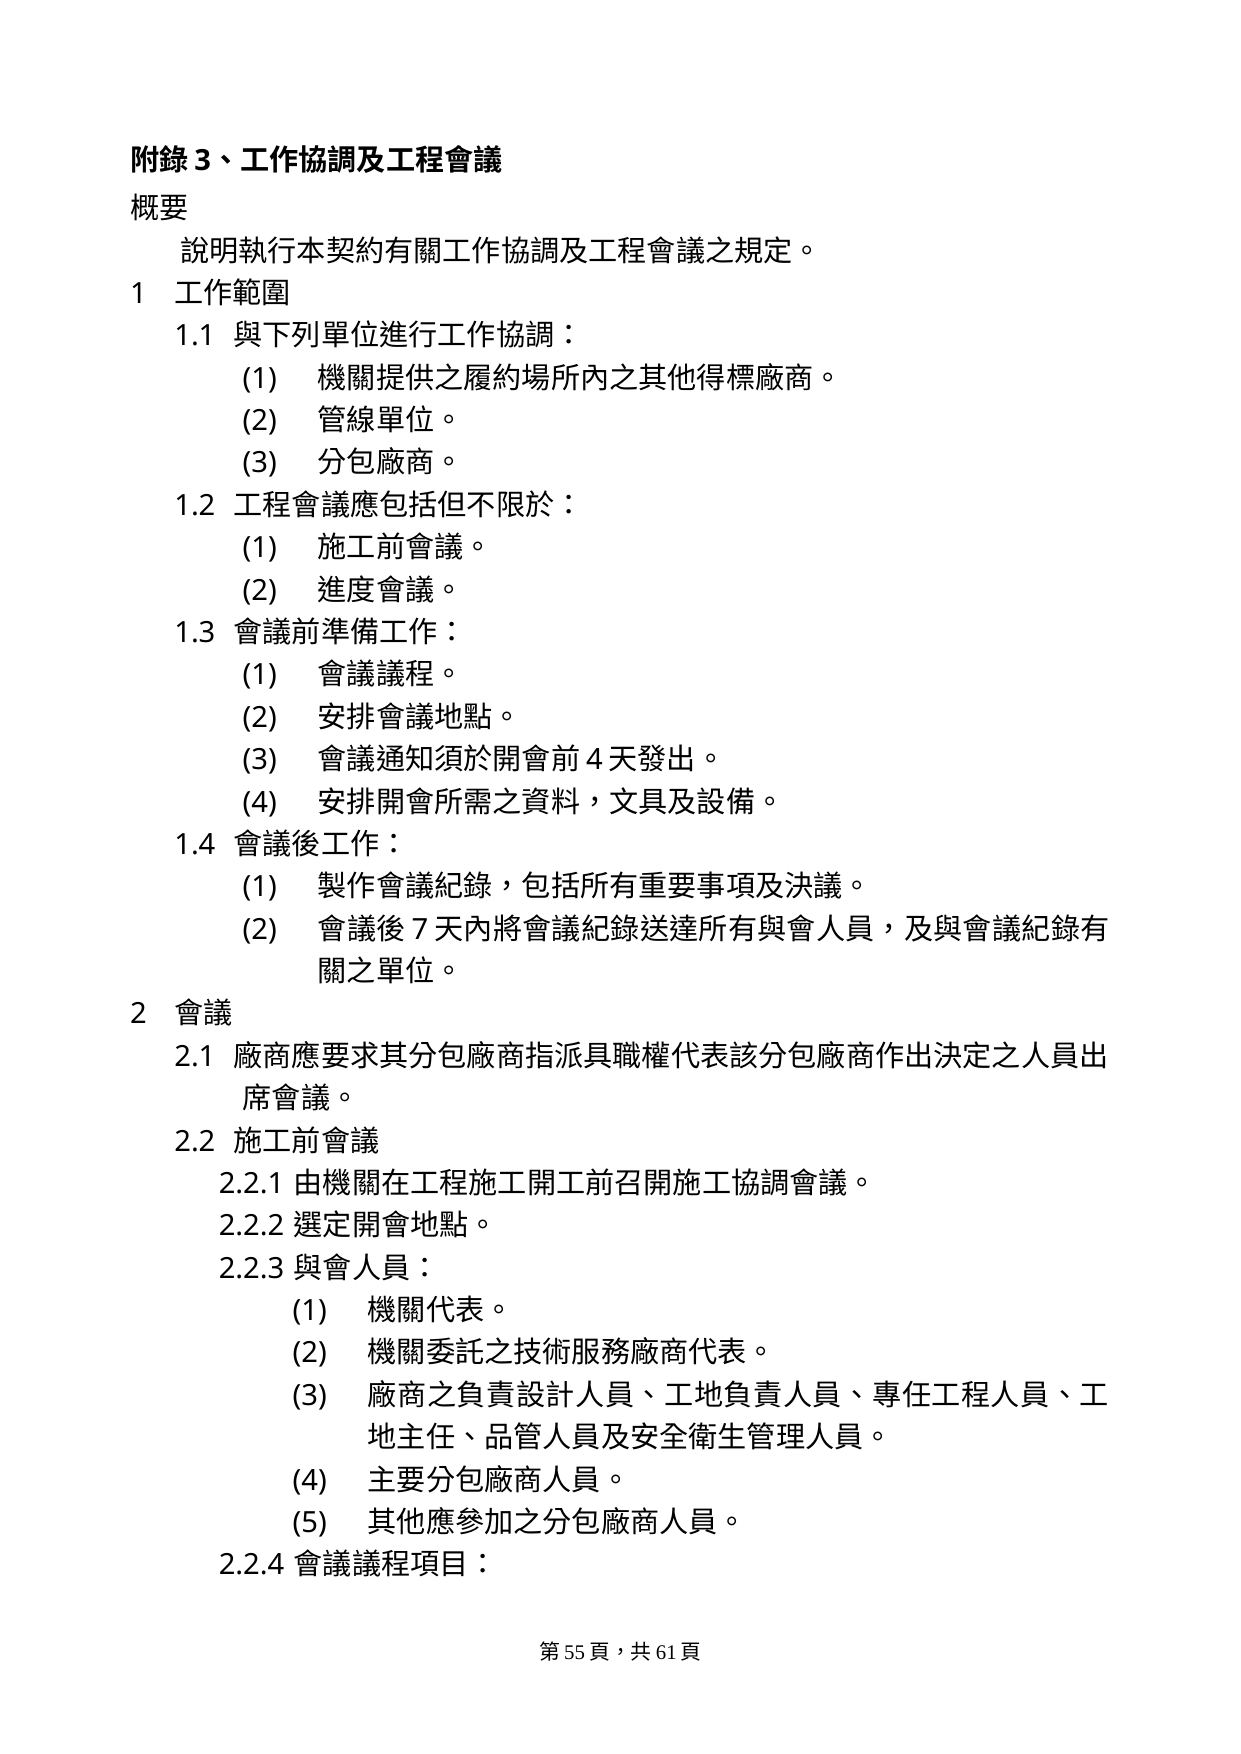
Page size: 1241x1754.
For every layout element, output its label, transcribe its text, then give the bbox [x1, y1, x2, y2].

text 附錄3、工作協調及工程會議 [130, 136, 1110, 178]
list 會議後7天內將會議紀錄送達所有與會人員，及與會議紀錄有關之單位。 [242, 905, 1110, 990]
list 選定開會地點。 [218, 1202, 1110, 1244]
list 工作範圍 [130, 269, 1110, 312]
list 會議議程項目： [218, 1541, 1110, 1583]
list 由機關在工程施工開工前召開施工協調會議。 [218, 1159, 1110, 1202]
list 會議議程。 [242, 651, 1110, 693]
list 與會人員： [218, 1244, 1110, 1287]
list 機關提供之履約場所內之其他得標廠商。 [242, 354, 1110, 397]
list 廠商應要求其分包廠商指派具職權代表該分包廠商作出決定之人員出席會議。 [174, 1032, 1110, 1117]
list 機關委託之技術服務廠商代表。 [292, 1329, 1110, 1371]
list 廠商之負責設計人員、工地負責人員、專任工程人員、工地主任、品管人員及安全衛生管理人員。 [292, 1371, 1110, 1456]
text 概要 [130, 185, 1110, 227]
list 分包廠商。 [242, 439, 1110, 481]
list 安排開會所需之資料，文具及設備。 [242, 778, 1110, 821]
list 主要分包廠商人員。 [292, 1456, 1110, 1498]
list 會議通知須於開會前4天發出。 [242, 736, 1110, 778]
list 會議前準備工作： [174, 608, 1110, 651]
list 工程會議應包括但不限於： [174, 481, 1110, 524]
list 其他應參加之分包廠商人員。 [292, 1498, 1110, 1541]
list 與下列單位進行工作協調： [174, 312, 1110, 354]
list 安排會議地點。 [242, 693, 1110, 736]
list 管線單位。 [242, 397, 1110, 439]
list 施工前會議 [174, 1117, 1110, 1159]
list 會議後工作： [174, 821, 1110, 863]
list 施工前會議。 [242, 524, 1110, 566]
list 會議 [130, 990, 1110, 1032]
list 機關代表。 [292, 1287, 1110, 1329]
text 說明執行本契約有關工作協調及工程會議之規定。 [180, 227, 1110, 269]
list 進度會議。 [242, 566, 1110, 608]
list 製作會議紀錄，包括所有重要事項及決議。 [242, 863, 1110, 905]
